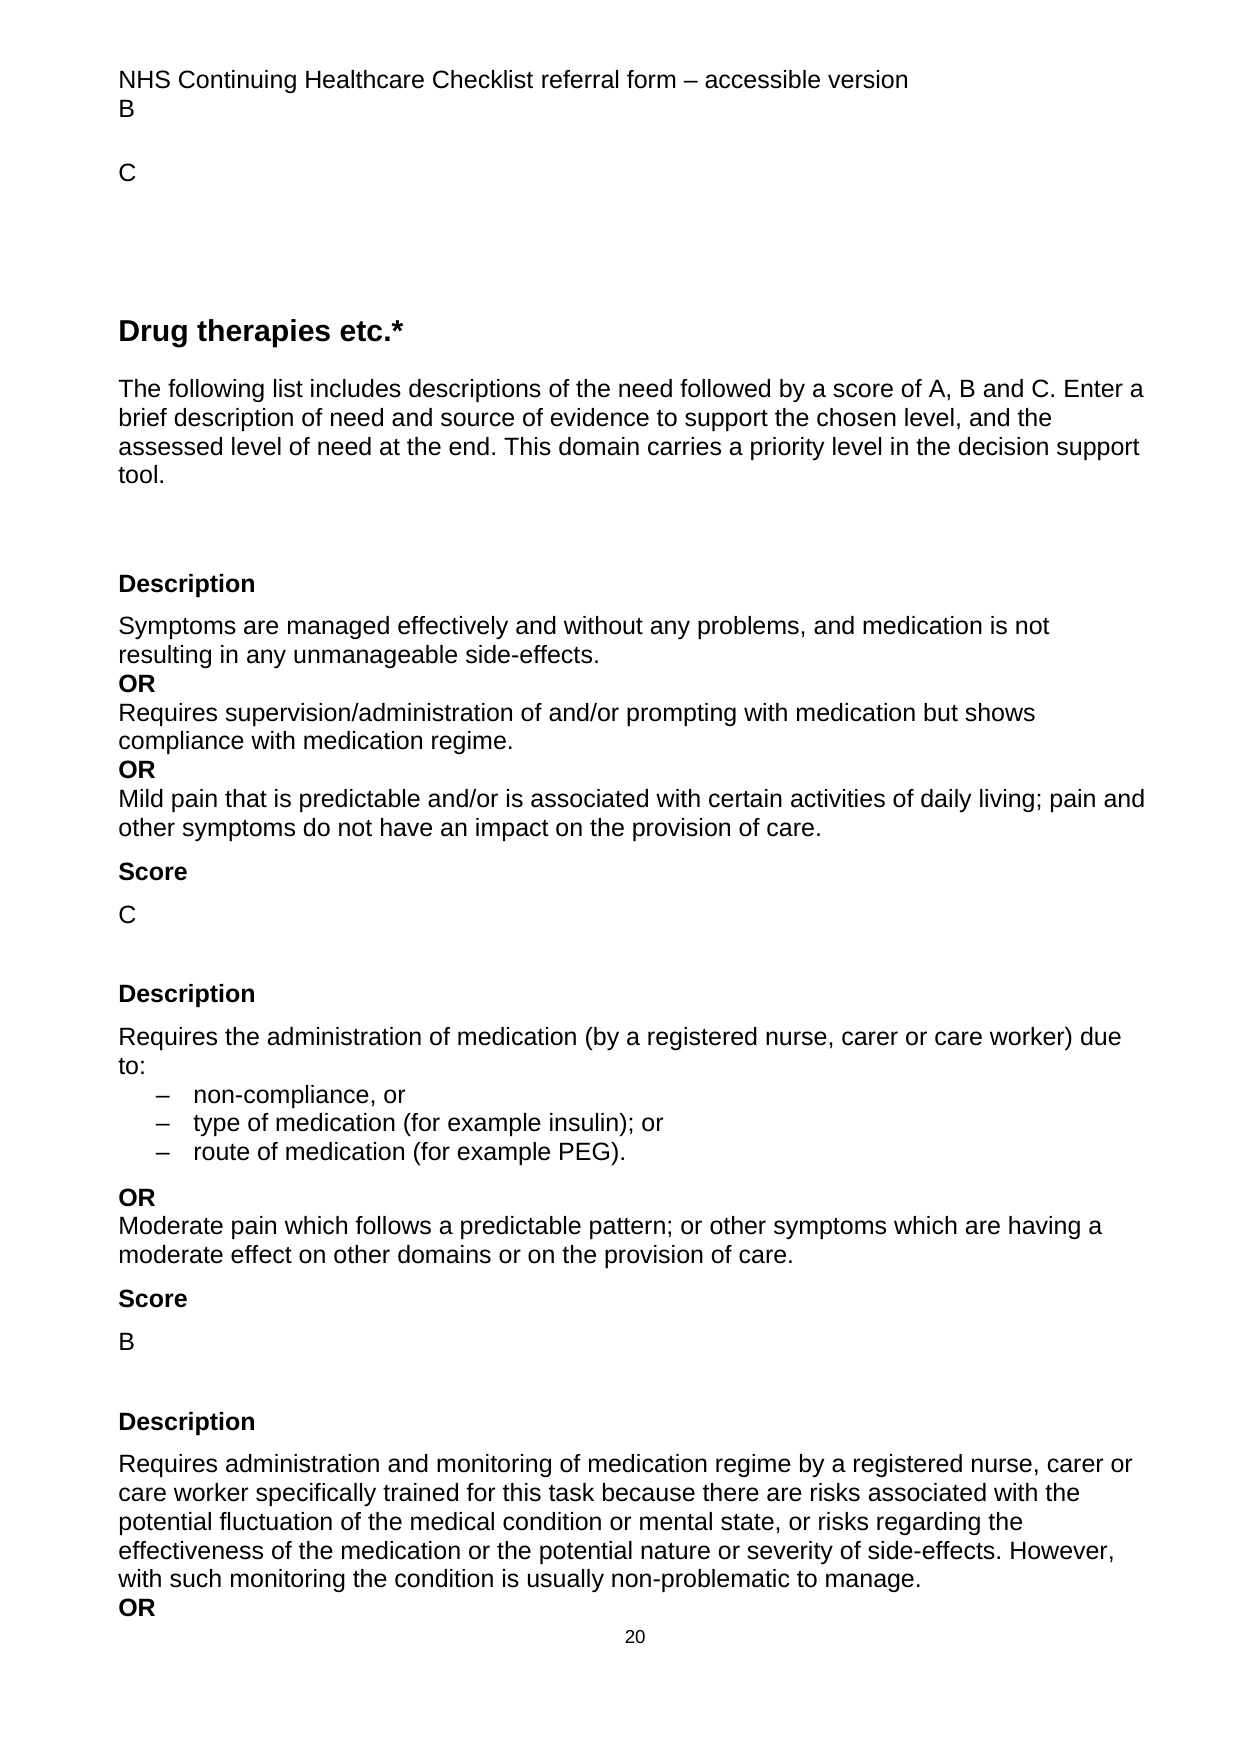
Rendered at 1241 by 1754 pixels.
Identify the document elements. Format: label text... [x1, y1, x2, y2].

text Symptoms are managed effectively and without any problems, and medication is not resulting in any unmanageable side-effects. [118, 611, 1152, 669]
subtitle Description [118, 1404, 1152, 1437]
text B [118, 1327, 1152, 1356]
text Requires supervision/administration of and/or prompting with medication but shows compliance with medication regime. [118, 698, 1152, 755]
list route of medication (for example PEG). [156, 1137, 1152, 1166]
list non-compliance, or [156, 1079, 1152, 1108]
subtitle Score [118, 1281, 1152, 1314]
text B [118, 94, 1152, 122]
subtitle Description [118, 566, 1152, 599]
text OR [118, 755, 1152, 784]
text Mild pain that is predictable and/or is associated with certain activities of daily living; pain and other symptoms do not have an impact on the provision of care. [118, 784, 1152, 841]
text OR [118, 1593, 1152, 1622]
text Requires the administration of medication (by a registered nurse, carer or care worker) due to: [118, 1022, 1152, 1079]
text Requires administration and monitoring of medication regime by a registered nurse, carer or care worker specifically trained for this task because there are risks associated with the potential fluctuation of the medical condition or mental state, or risks regarding the effectiveness of the medication or the potential nature or severity of side-effects. However, with such monitoring the condition is usually non-problematic to manage. [118, 1449, 1152, 1593]
text The following list includes descriptions of the need followed by a score of A, B and C. Enter a brief description of need and source of evidence to support the chosen level, and the assessed level of need at the end. This domain carries a priority level in the decision support tool. [118, 374, 1152, 489]
text Moderate pain which follows a predictable pattern; or other symptoms which are having a moderate effect on other domains or on the provision of care. [118, 1211, 1152, 1269]
list type of medication (for example insulin); or [156, 1108, 1152, 1137]
text C [118, 158, 1152, 187]
subtitle Drug therapies etc.* [118, 310, 1152, 349]
text OR [118, 1182, 1152, 1211]
subtitle Description [118, 976, 1152, 1009]
subtitle Score [118, 854, 1152, 887]
text OR [118, 669, 1152, 698]
text C [118, 900, 1152, 928]
